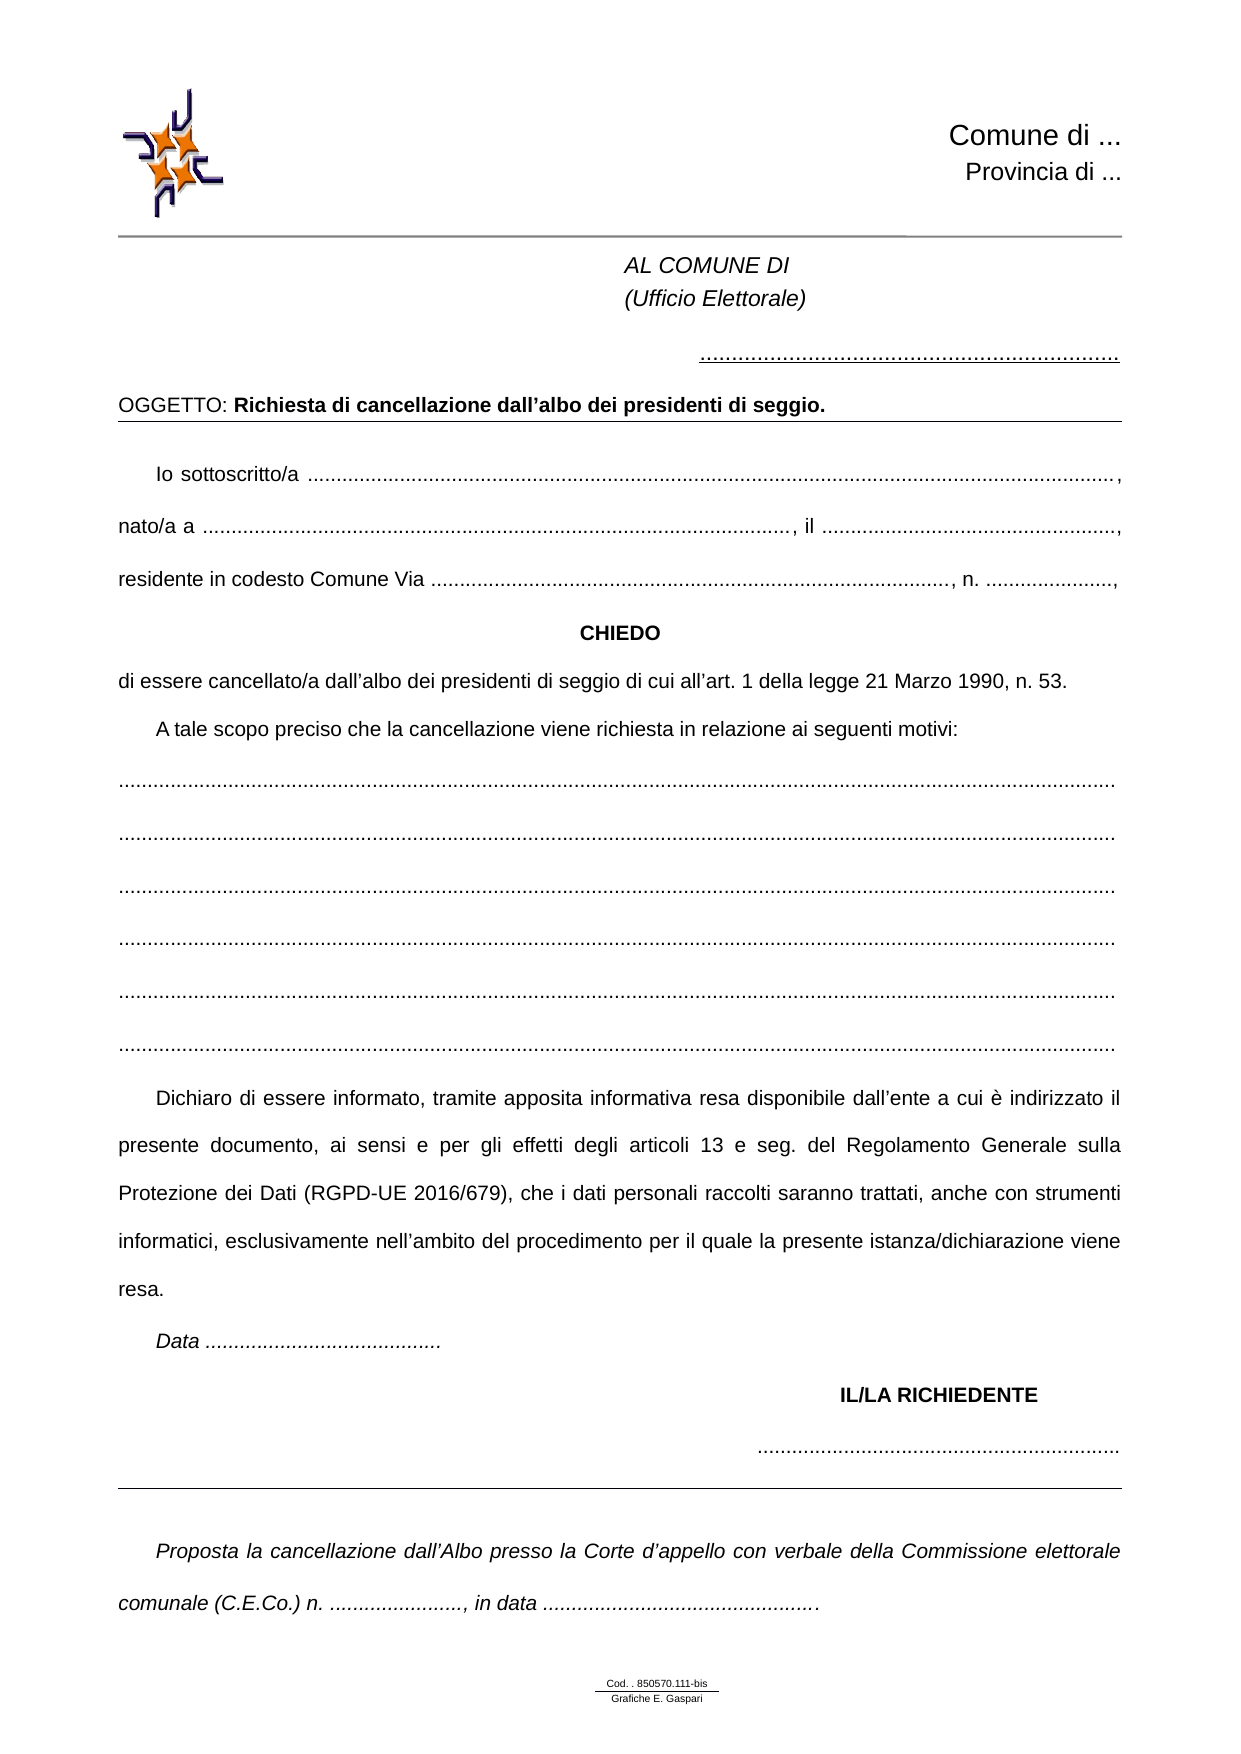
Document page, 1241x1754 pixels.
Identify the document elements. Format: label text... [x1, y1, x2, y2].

text (Ufficio Elettorale) [624, 285, 1122, 311]
text A tale scopo preciso che la cancellazione viene richiesta in relazione ai seguenti motivi: [118, 716, 1122, 740]
text di essere cancellato/a dall’albo dei presidenti di seggio di cui all’art. 1 della legge 21 Marzo 1990, n. 53. [118, 668, 1122, 692]
text Proposta la cancellazione dall’Albo presso la Corte d’appello con verbale della Commissione elettorale comunale (C.E.Co.) n. ......................., in data ................................................ [118, 1536, 1122, 1616]
subtitle AL COMUNE DI [624, 252, 1122, 278]
text ............................................................................................................................................................................. ............................................................................................................................................................................. ............................................................................................................................................................................. ............................................................................................................................................................................. ............................................................................................................................................................................. ............................................................................................................................................................................. [118, 764, 1122, 1057]
text Data ......................................... [118, 1325, 1122, 1354]
picture [122, 87, 224, 219]
text Provincia di ... [224, 157, 1122, 185]
text Comune di ... [224, 118, 1122, 152]
text Io sottoscritto/a ............................................................................................................................................, nato/a a ......................................................................................................, il ..................................................., residente in codesto Comune Via .........................................................................................., n. ......................, [118, 458, 1122, 592]
text .................................................................. [624, 337, 1122, 366]
text ............................................................... [756, 1430, 1122, 1459]
text OGGETTO: Richiesta di cancellazione dall’albo dei presidenti di seggio. [118, 393, 1122, 421]
text Dichiaro di essere informato, tramite apposita informativa resa disponibile dall’ente a cui è indirizzato il presente documento, ai sensi e per gli effetti degli articoli 13 e seg. del Regolamento Generale sulla Protezione dei Dati (RGPD-UE 2016/679), che i dati personali raccolti saranno trattati, anche con strumenti informatici, esclusivamente nell’ambito del procedimento per il quale la presente istanza/dichiarazione viene resa. [118, 1085, 1122, 1301]
subtitle CHIEDO [118, 621, 1122, 644]
subtitle IL/LA RICHIEDENTE [756, 1382, 1122, 1406]
